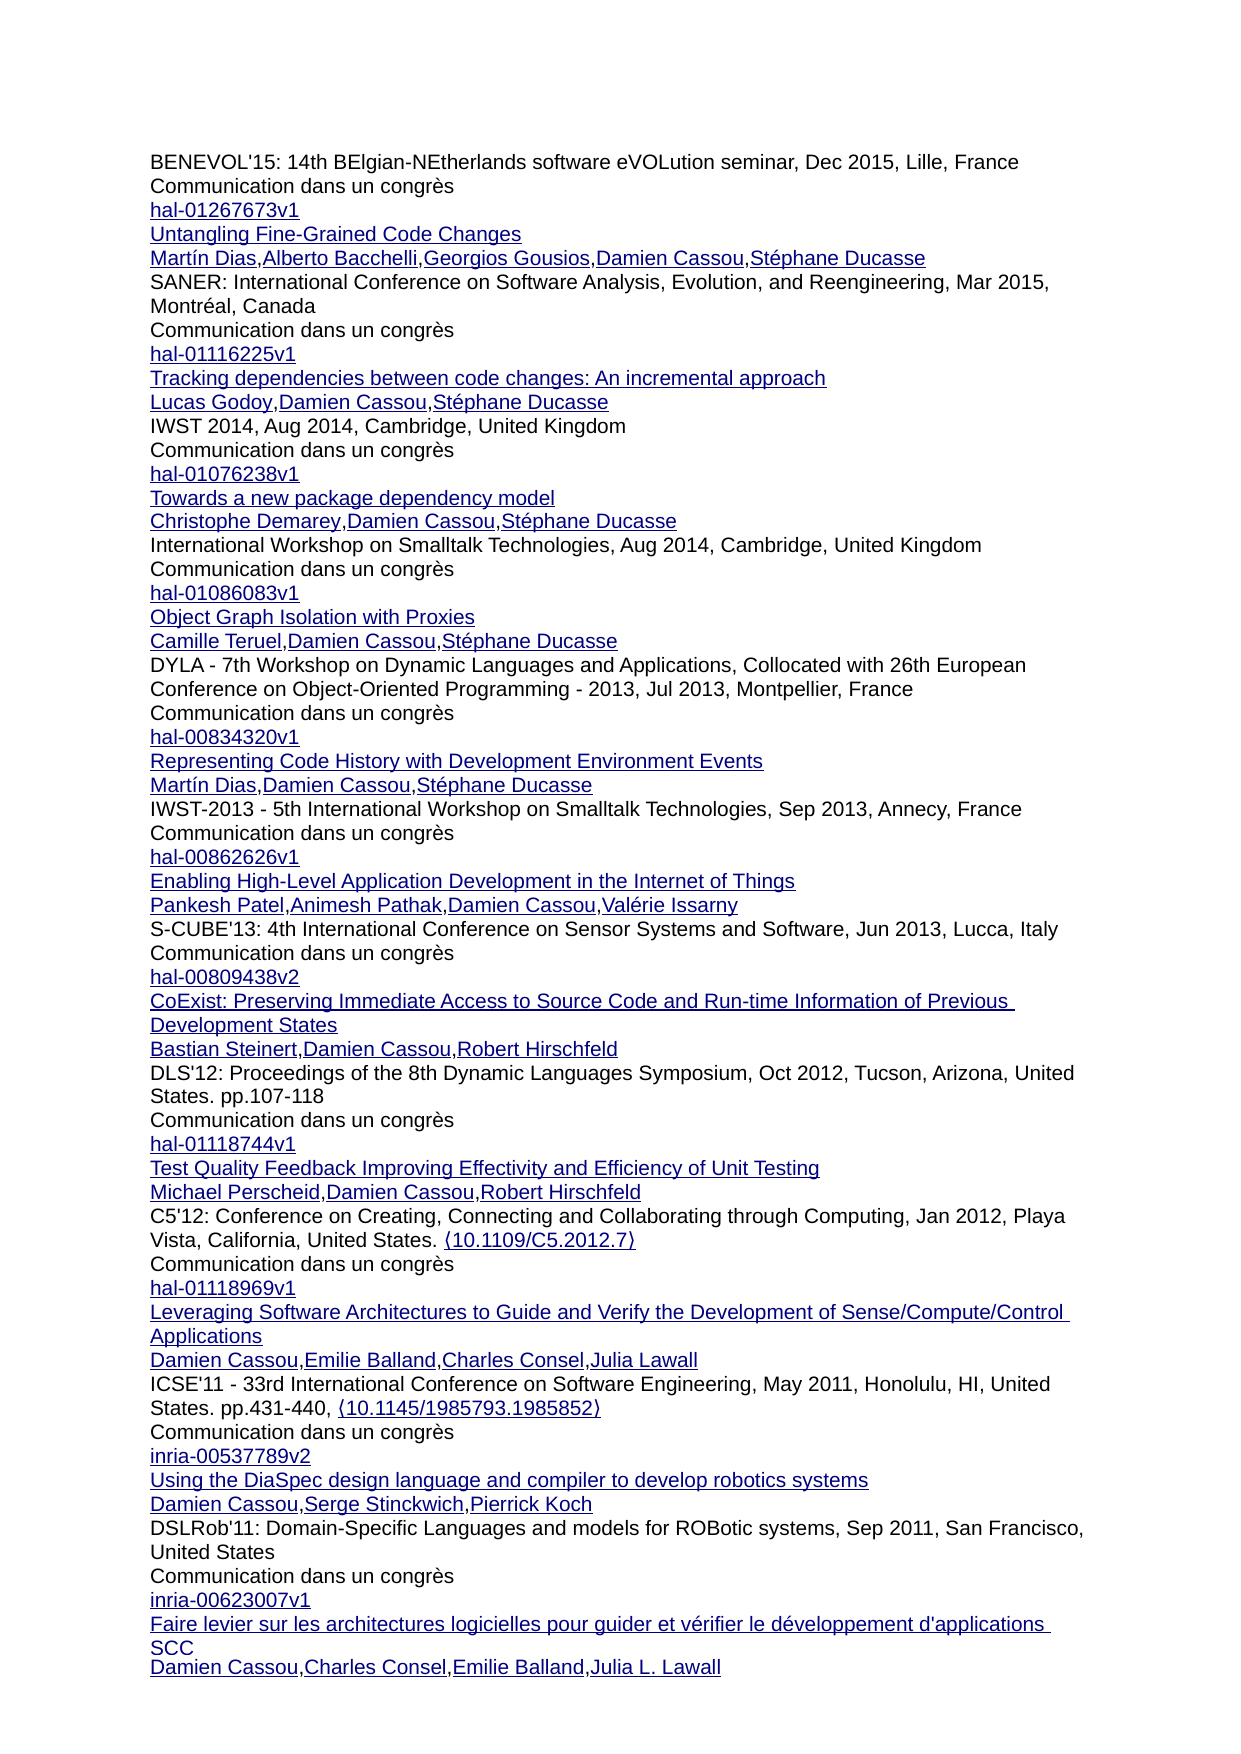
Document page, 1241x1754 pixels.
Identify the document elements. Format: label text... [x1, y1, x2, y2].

table_cell Faire levier sur les architectures logicielles pour guider et vérifier le développement d'applications SCC Damien Cassou,Charles Consel,Emilie Balland,Julia L. Lawall [150, 1611, 1090, 1679]
table_cell Enabling High-Level Application Development in the Internet of Things Pankesh Patel,Animesh Pathak,Damien Cassou,Valérie Issarny S-CUBE'13: 4th International Conference on Sensor Systems and Software, Jun 2013, Lucca, Italy Communication dans un congrès hal-00809438v2 [150, 869, 1090, 988]
table_cell Test Quality Feedback Improving Effectivity and Efficiency of Unit Testing Michael Perscheid,Damien Cassou,Robert Hirschfeld C5'12: Conference on Creating, Connecting and Collaborating through Computing, Jan 2012, Playa Vista, California, United States. ⟨10.1109/C5.2012.7⟩ Communication dans un congrès hal-01118969v1 [150, 1156, 1090, 1300]
table_cell Griotte: Improving Code Review with Fine-Grained IDE Events Skip Lentz,Martín Dias,Damien Cassou BENEVOL'15: 14th BElgian-NEtherlands software eVOLution seminar, Dec 2015, Lille, France Communication dans un congrès hal-01267673v1 [150, 150, 1090, 222]
table_cell Tracking dependencies between code changes: An incremental approach Lucas Godoy,Damien Cassou,Stéphane Ducasse IWST 2014, Aug 2014, Cambridge, United Kingdom Communication dans un congrès hal-01076238v1 [150, 366, 1090, 485]
table_cell Object Graph Isolation with Proxies Camille Teruel,Damien Cassou,Stéphane Ducasse DYLA - 7th Workshop on Dynamic Languages and Applications, Collocated with 26th European Conference on Object-Oriented Programming - 2013, Jul 2013, Montpellier, France Communication dans un congrès hal-00834320v1 [150, 605, 1090, 749]
table_cell Towards a new package dependency model Christophe Demarey,Damien Cassou,Stéphane Ducasse International Workshop on Smalltalk Technologies, Aug 2014, Cambridge, United Kingdom Communication dans un congrès hal-01086083v1 [150, 485, 1090, 605]
table_cell Using the DiaSpec design language and compiler to develop robotics systems Damien Cassou,Serge Stinckwich,Pierrick Koch DSLRob'11: Domain-Specific Languages and models for ROBotic systems, Sep 2011, San Francisco, United States Communication dans un congrès inria-00623007v1 [150, 1468, 1090, 1611]
table_cell CoExist: Preserving Immediate Access to Source Code and Run-time Information of Previous Development States Bastian Steinert,Damien Cassou,Robert Hirschfeld DLS'12: Proceedings of the 8th Dynamic Languages Symposium, Oct 2012, Tucson, Arizona, United States. pp.107-118 Communication dans un congrès hal-01118744v1 [150, 989, 1090, 1156]
table_cell Representing Code History with Development Environment Events Martín Dias,Damien Cassou,Stéphane Ducasse IWST-2013 - 5th International Workshop on Smalltalk Technologies, Sep 2013, Annecy, France Communication dans un congrès hal-00862626v1 [150, 749, 1090, 869]
table_cell Leveraging Software Architectures to Guide and Verify the Development of Sense/Compute/Control Applications Damien Cassou,Emilie Balland,Charles Consel,Julia Lawall ICSE'11 - 33rd International Conference on Software Engineering, May 2011, Honolulu, HI, United States. pp.431-440, ⟨10.1145/1985793.1985852⟩ Communication dans un congrès inria-00537789v2 [150, 1300, 1090, 1468]
table_cell Untangling Fine-Grained Code Changes Martín Dias,Alberto Bacchelli,Georgios Gousios,Damien Cassou,Stéphane Ducasse SANER: International Conference on Software Analysis, Evolution, and Reengineering, Mar 2015, Montréal, Canada Communication dans un congrès hal-01116225v1 [150, 222, 1090, 366]
